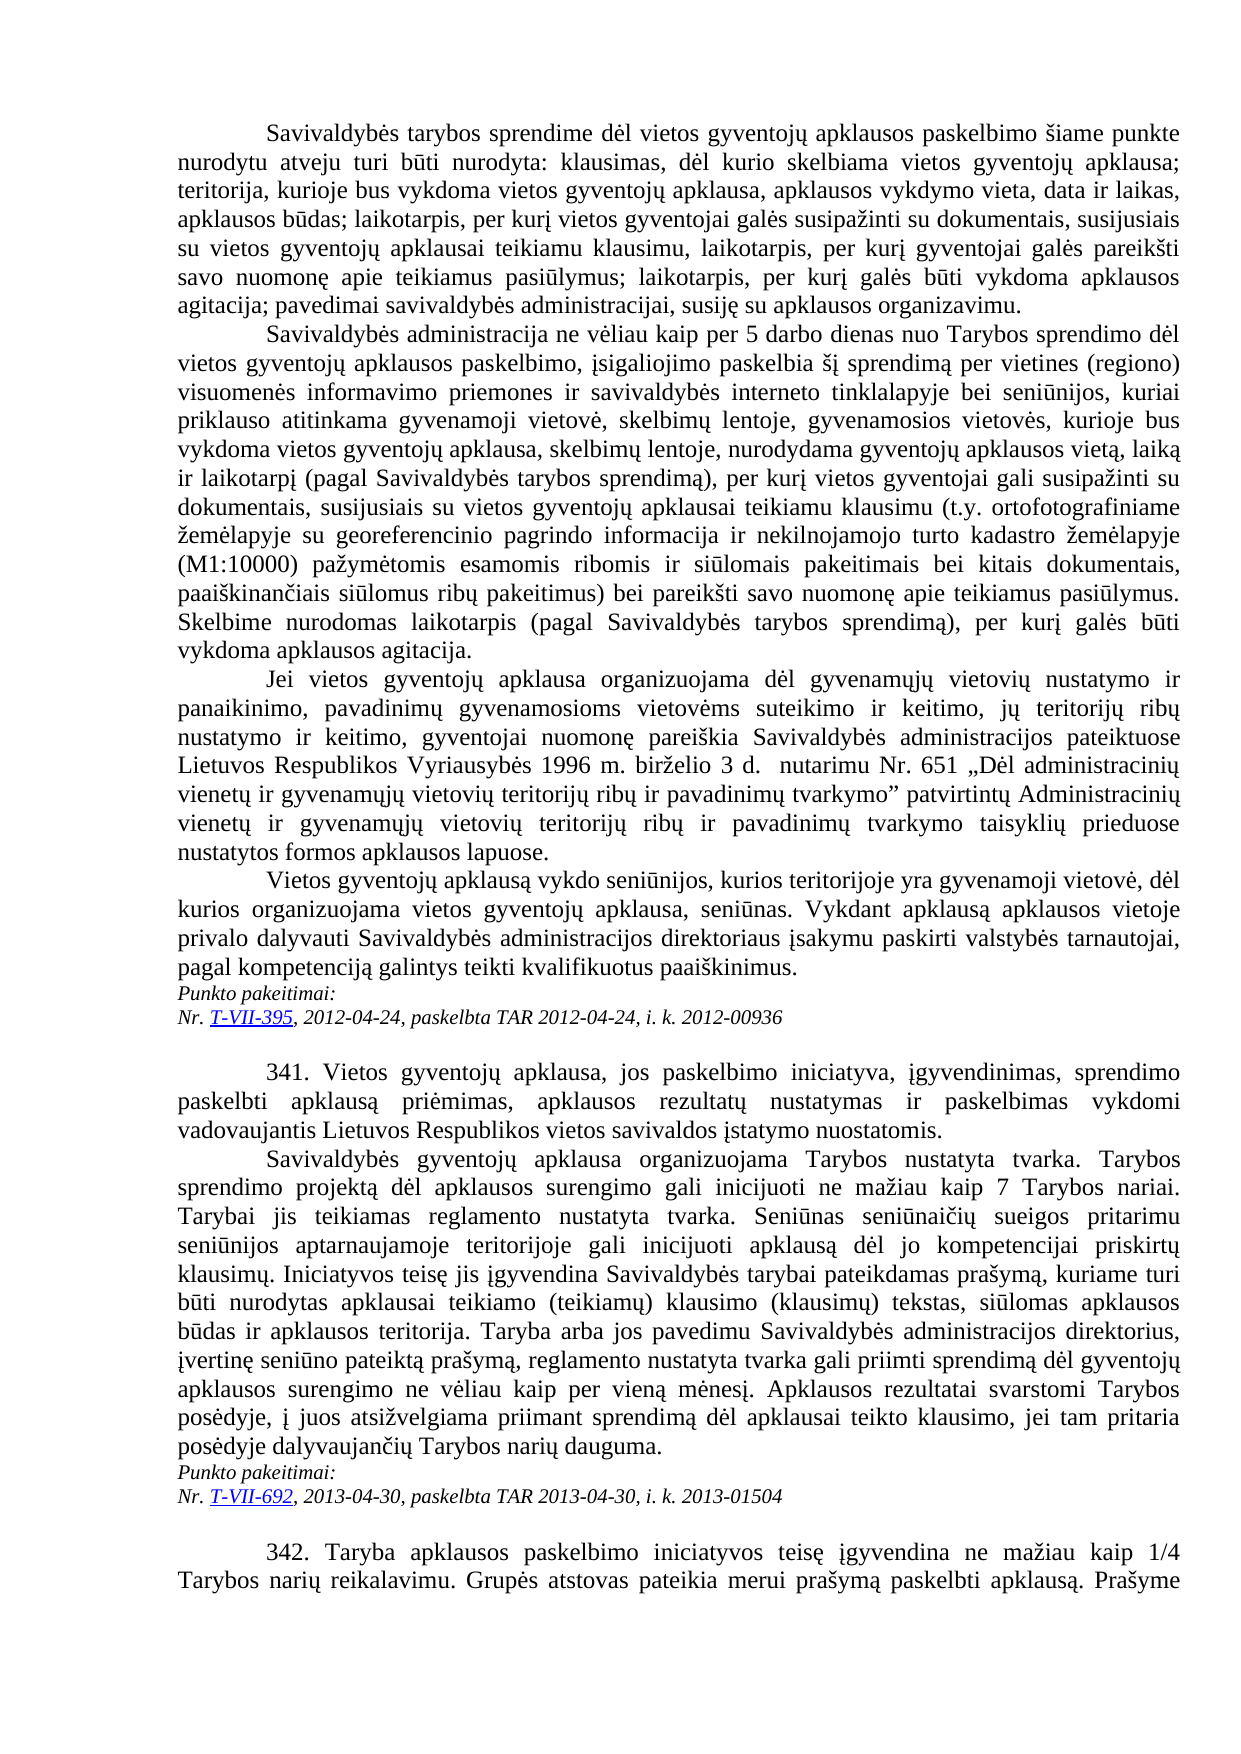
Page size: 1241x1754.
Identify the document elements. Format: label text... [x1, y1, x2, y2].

text 341. Vietos gyventojų apklausa, jos paskelbimo iniciatyva, įgyvendinimas, sprendimo paskelbti apklausą priėmimas, apklausos rezultatų nustatymas ir paskelbimas vykdomi vadovaujantis Lietuvos Respublikos vietos savivaldos įstatymo nuostatomis. [177, 1057, 1181, 1144]
text Jei vietos gyventojų apklausa organizuojama dėl gyvenamųjų vietovių nustatymo ir panaikinimo, pavadinimų gyvenamosioms vietovėms suteikimo ir keitimo, jų teritorijų ribų nustatymo ir keitimo, gyventojai nuomonę pareiškia Savivaldybės administracijos pateiktuose Lietuvos Respublikos Vyriausybės 1996 m. birželio 3 d. nutarimu Nr. 651 „Dėl administracinių vienetų ir gyvenamųjų vietovių teritorijų ribų ir pavadinimų tvarkymo” patvirtintų Administracinių vienetų ir gyvenamųjų vietovių teritorijų ribų ir pavadinimų tvarkymo taisyklių prieduose nustatytos formos apklausos lapuose. [177, 664, 1181, 866]
text Savivaldybės gyventojų apklausa organizuojama Tarybos nustatyta tvarka. Tarybos sprendimo projektą dėl apklausos surengimo gali inicijuoti ne mažiau kaip 7 Tarybos nariai. Tarybai jis teikiamas reglamento nustatyta tvarka. Seniūnas seniūnaičių sueigos pritarimu seniūnijos aptarnaujamoje teritorijoje gali inicijuoti apklausą dėl jo kompetencijai priskirtų klausimų. Iniciatyvos teisę jis įgyvendina Savivaldybės tarybai pateikdamas prašymą, kuriame turi būti nurodytas apklausai teikiamo (teikiamų) klausimo (klausimų) tekstas, siūlomas apklausos būdas ir apklausos teritorija. Taryba arba jos pavedimu Savivaldybės administracijos direktorius, įvertinę seniūno pateiktą prašymą, reglamento nustatyta tvarka gali priimti sprendimą dėl gyventojų apklausos surengimo ne vėliau kaip per vieną mėnesį. Apklausos rezultatai svarstomi Tarybos posėdyje, į juos atsižvelgiama priimant sprendimą dėl apklausai teikto klausimo, jei tam pritaria posėdyje dalyvaujančių Tarybos narių dauguma. [177, 1144, 1181, 1460]
text Savivaldybės administracija ne vėliau kaip per 5 darbo dienas nuo Tarybos sprendimo dėl vietos gyventojų apklausos paskelbimo, įsigaliojimo paskelbia šį sprendimą per vietines (regiono) visuomenės informavimo priemones ir savivaldybės interneto tinklalapyje bei seniūnijos, kuriai priklauso atitinkama gyvenamoji vietovė, skelbimų lentoje, gyvenamosios vietovės, kurioje bus vykdoma vietos gyventojų apklausa, skelbimų lentoje, nurodydama gyventojų apklausos vietą, laiką ir laikotarpį (pagal Savivaldybės tarybos sprendimą), per kurį vietos gyventojai gali susipažinti su dokumentais, susijusiais su vietos gyventojų apklausai teikiamu klausimu (t.y. ortofotografiniame žemėlapyje su georeferencinio pagrindo informacija ir nekilnojamojo turto kadastro žemėlapyje (M1:10000) pažymėtomis esamomis ribomis ir siūlomais pakeitimais bei kitais dokumentais, paaiškinančiais siūlomus ribų pakeitimus) bei pareikšti savo nuomonę apie teikiamus pasiūlymus. Skelbime nurodomas laikotarpis (pagal Savivaldybės tarybos sprendimą), per kurį galės būti vykdoma apklausos agitacija. [177, 319, 1181, 664]
text Nr. T-VII-395, 2012-04-24, paskelbta TAR 2012-04-24, i. k. 2012-00936 [177, 1005, 1181, 1029]
text Nr. T-VII-692, 2013-04-30, paskelbta TAR 2013-04-30, i. k. 2013-01504 [177, 1484, 1181, 1508]
text Savivaldybės tarybos sprendime dėl vietos gyventojų apklausos paskelbimo šiame punkte nurodytu atveju turi būti nurodyta: klausimas, dėl kurio skelbiama vietos gyventojų apklausa; teritorija, kurioje bus vykdoma vietos gyventojų apklausa, apklausos vykdymo vieta, data ir laikas, apklausos būdas; laikotarpis, per kurį vietos gyventojai galės susipažinti su dokumentais, susijusiais su vietos gyventojų apklausai teikiamu klausimu, laikotarpis, per kurį gyventojai galės pareikšti savo nuomonę apie teikiamus pasiūlymus; laikotarpis, per kurį galės būti vykdoma apklausos agitacija; pavedimai savivaldybės administracijai, susiję su apklausos organizavimu. [177, 118, 1181, 319]
text 342. Taryba apklausos paskelbimo iniciatyvos teisę įgyvendina ne mažiau kaip 1/4 Tarybos narių reikalavimu. Grupės atstovas pateikia merui prašymą paskelbti apklausą. Prašyme [177, 1537, 1181, 1594]
text Punkto pakeitimai: [177, 981, 1181, 1005]
text Vietos gyventojų apklausą vykdo seniūnijos, kurios teritorijoje yra gyvenamoji vietovė, dėl kurios organizuojama vietos gyventojų apklausa, seniūnas. Vykdant apklausą apklausos vietoje privalo dalyvauti Savivaldybės administracijos direktoriaus įsakymu paskirti valstybės tarnautojai, pagal kompetenciją galintys teikti kvalifikuotus paaiškinimus. [177, 866, 1181, 981]
text Punkto pakeitimai: [177, 1460, 1181, 1484]
